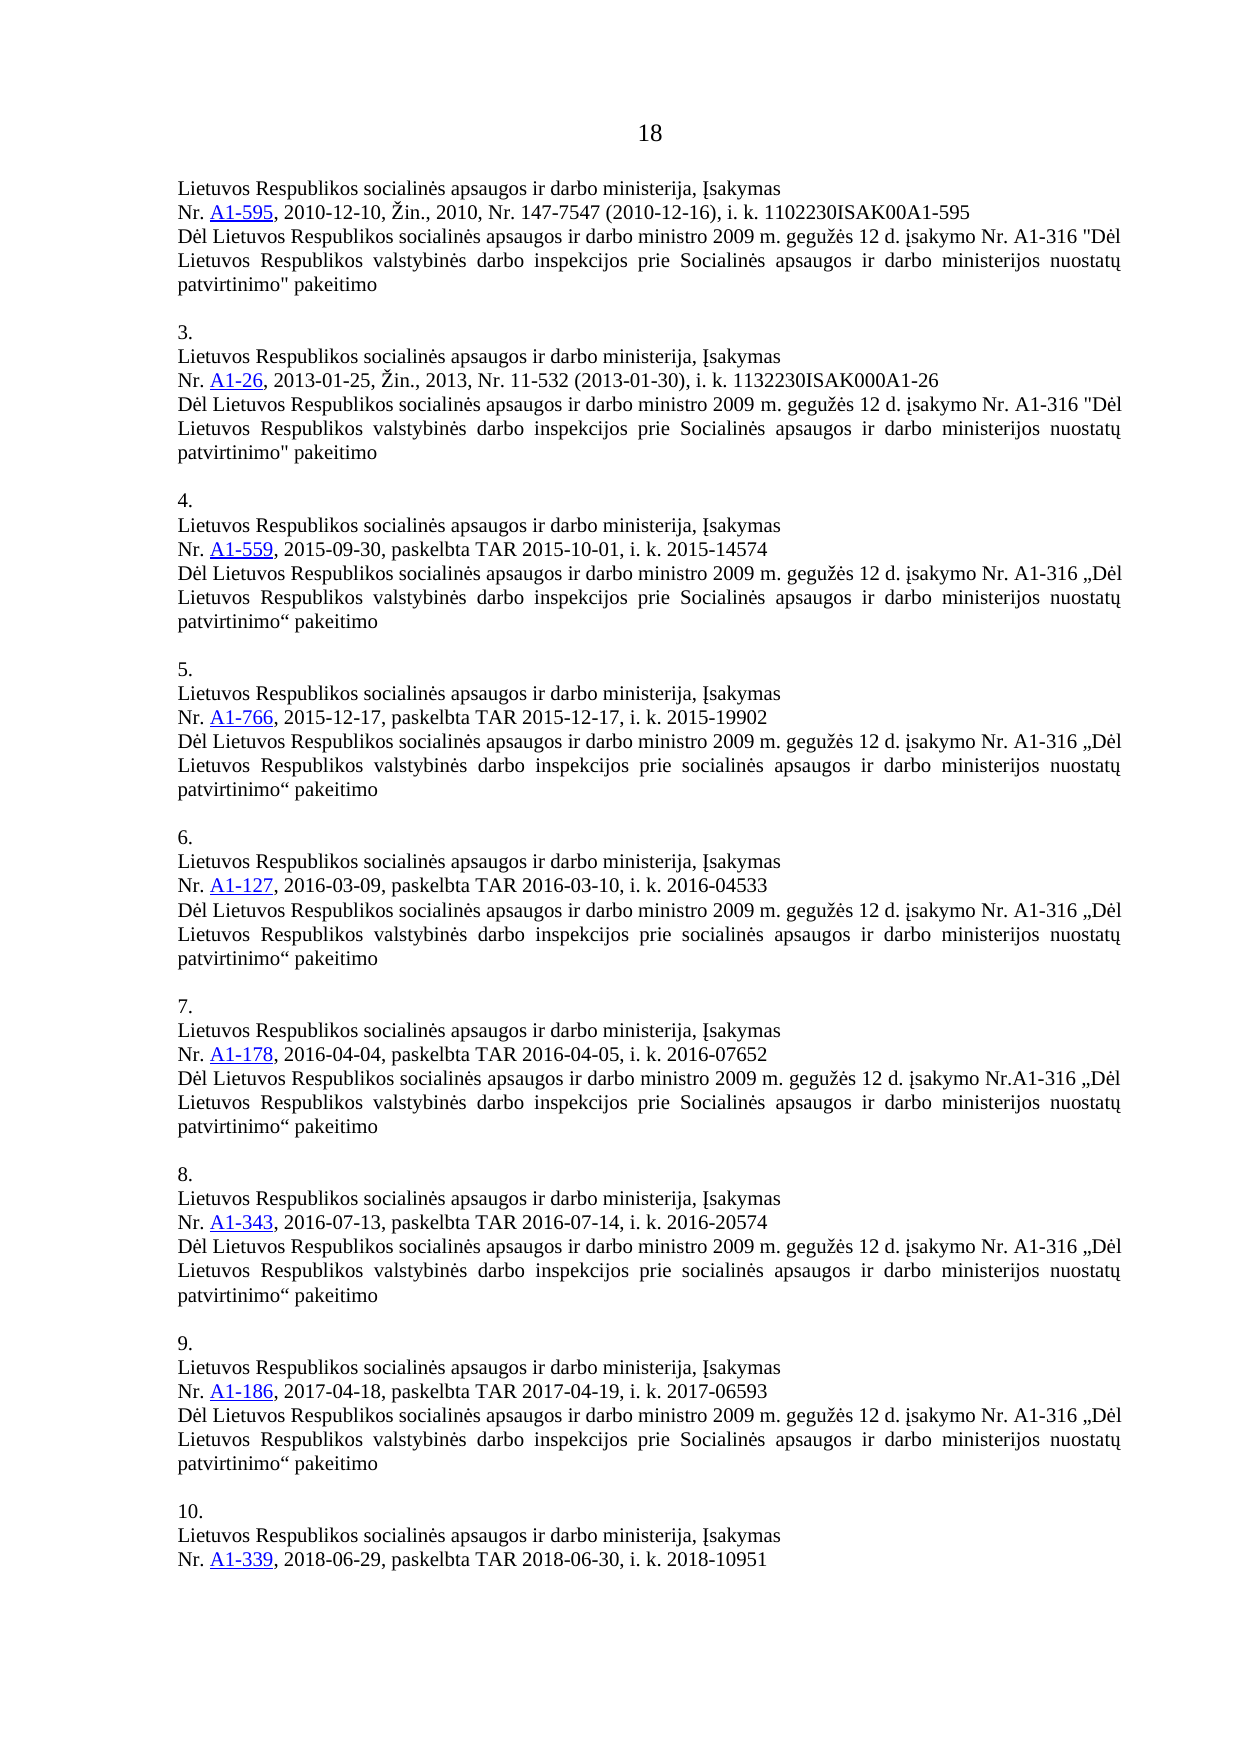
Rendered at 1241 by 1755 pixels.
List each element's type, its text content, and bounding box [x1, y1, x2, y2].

text Dėl Lietuvos Respublikos socialinės apsaugos ir darbo ministro 2009 m. gegužės 12 d. įsakymo Nr. A1-316 "Dėl Lietuvos Respublikos valstybinės darbo inspekcijos prie Socialinės apsaugos ir darbo ministerijos nuostatų patvirtinimo" pakeitimo [177, 392, 1122, 464]
text Lietuvos Respublikos socialinės apsaugos ir darbo ministerija, Įsakymas [177, 344, 1122, 368]
text Lietuvos Respublikos socialinės apsaugos ir darbo ministerija, Įsakymas [177, 1186, 1122, 1210]
text Dėl Lietuvos Respublikos socialinės apsaugos ir darbo ministro 2009 m. gegužės 12 d. įsakymo Nr. A1-316 „Dėl Lietuvos Respublikos valstybinės darbo inspekcijos prie socialinės apsaugos ir darbo ministerijos nuostatų patvirtinimo“ pakeitimo [177, 729, 1122, 801]
text Lietuvos Respublikos socialinės apsaugos ir darbo ministerija, Įsakymas [177, 681, 1122, 705]
text Nr. A1-127, 2016-03-09, paskelbta TAR 2016-03-10, i. k. 2016-04533 [177, 873, 1122, 897]
text Lietuvos Respublikos socialinės apsaugos ir darbo ministerija, Įsakymas [177, 849, 1122, 873]
text 7. [177, 994, 1122, 1018]
text Dėl Lietuvos Respublikos socialinės apsaugos ir darbo ministro 2009 m. gegužės 12 d. įsakymo Nr. A1-316 „Dėl Lietuvos Respublikos valstybinės darbo inspekcijos prie socialinės apsaugos ir darbo ministerijos nuostatų patvirtinimo“ pakeitimo [177, 1234, 1122, 1307]
text Lietuvos Respublikos socialinės apsaugos ir darbo ministerija, Įsakymas [177, 1523, 1122, 1547]
text Dėl Lietuvos Respublikos socialinės apsaugos ir darbo ministro 2009 m. gegužės 12 d. įsakymo Nr. A1-316 „Dėl Lietuvos Respublikos valstybinės darbo inspekcijos prie socialinės apsaugos ir darbo ministerijos nuostatų patvirtinimo“ pakeitimo [177, 897, 1122, 970]
text 3. [177, 320, 1122, 344]
text Dėl Lietuvos Respublikos socialinės apsaugos ir darbo ministro 2009 m. gegužės 12 d. įsakymo Nr. A1-316 „Dėl Lietuvos Respublikos valstybinės darbo inspekcijos prie Socialinės apsaugos ir darbo ministerijos nuostatų patvirtinimo“ pakeitimo [177, 1403, 1122, 1475]
text Dėl Lietuvos Respublikos socialinės apsaugos ir darbo ministro 2009 m. gegužės 12 d. įsakymo Nr. A1-316 „Dėl Lietuvos Respublikos valstybinės darbo inspekcijos prie Socialinės apsaugos ir darbo ministerijos nuostatų patvirtinimo“ pakeitimo [177, 561, 1122, 633]
text Nr. A1-595, 2010-12-10, Žin., 2010, Nr. 147-7547 (2010-12-16), i. k. 1102230ISAK00A1-595 [177, 200, 1122, 224]
text Nr. A1-559, 2015-09-30, paskelbta TAR 2015-10-01, i. k. 2015-14574 [177, 537, 1122, 561]
text 10. [177, 1499, 1122, 1523]
text Dėl Lietuvos Respublikos socialinės apsaugos ir darbo ministro 2009 m. gegužės 12 d. įsakymo Nr.A1-316 „Dėl Lietuvos Respublikos valstybinės darbo inspekcijos prie Socialinės apsaugos ir darbo ministerijos nuostatų patvirtinimo“ pakeitimo [177, 1066, 1122, 1138]
text Nr. A1-26, 2013-01-25, Žin., 2013, Nr. 11-532 (2013-01-30), i. k. 1132230ISAK000A1-26 [177, 368, 1122, 392]
text Nr. A1-186, 2017-04-18, paskelbta TAR 2017-04-19, i. k. 2017-06593 [177, 1379, 1122, 1403]
text 9. [177, 1331, 1122, 1355]
text Nr. A1-178, 2016-04-04, paskelbta TAR 2016-04-05, i. k. 2016-07652 [177, 1042, 1122, 1066]
text 5. [177, 657, 1122, 681]
text 4. [177, 488, 1122, 512]
text Lietuvos Respublikos socialinės apsaugos ir darbo ministerija, Įsakymas [177, 1355, 1122, 1379]
text Nr. A1-339, 2018-06-29, paskelbta TAR 2018-06-30, i. k. 2018-10951 [177, 1547, 1122, 1571]
text Lietuvos Respublikos socialinės apsaugos ir darbo ministerija, Įsakymas [177, 1018, 1122, 1042]
text Lietuvos Respublikos socialinės apsaugos ir darbo ministerija, Įsakymas [177, 512, 1122, 537]
text Nr. A1-343, 2016-07-13, paskelbta TAR 2016-07-14, i. k. 2016-20574 [177, 1210, 1122, 1234]
text 6. [177, 825, 1122, 849]
text Lietuvos Respublikos socialinės apsaugos ir darbo ministerija, Įsakymas [177, 176, 1122, 200]
text Dėl Lietuvos Respublikos socialinės apsaugos ir darbo ministro 2009 m. gegužės 12 d. įsakymo Nr. A1-316 "Dėl Lietuvos Respublikos valstybinės darbo inspekcijos prie Socialinės apsaugos ir darbo ministerijos nuostatų patvirtinimo" pakeitimo [177, 224, 1122, 296]
text 8. [177, 1162, 1122, 1186]
text Nr. A1-766, 2015-12-17, paskelbta TAR 2015-12-17, i. k. 2015-19902 [177, 705, 1122, 729]
